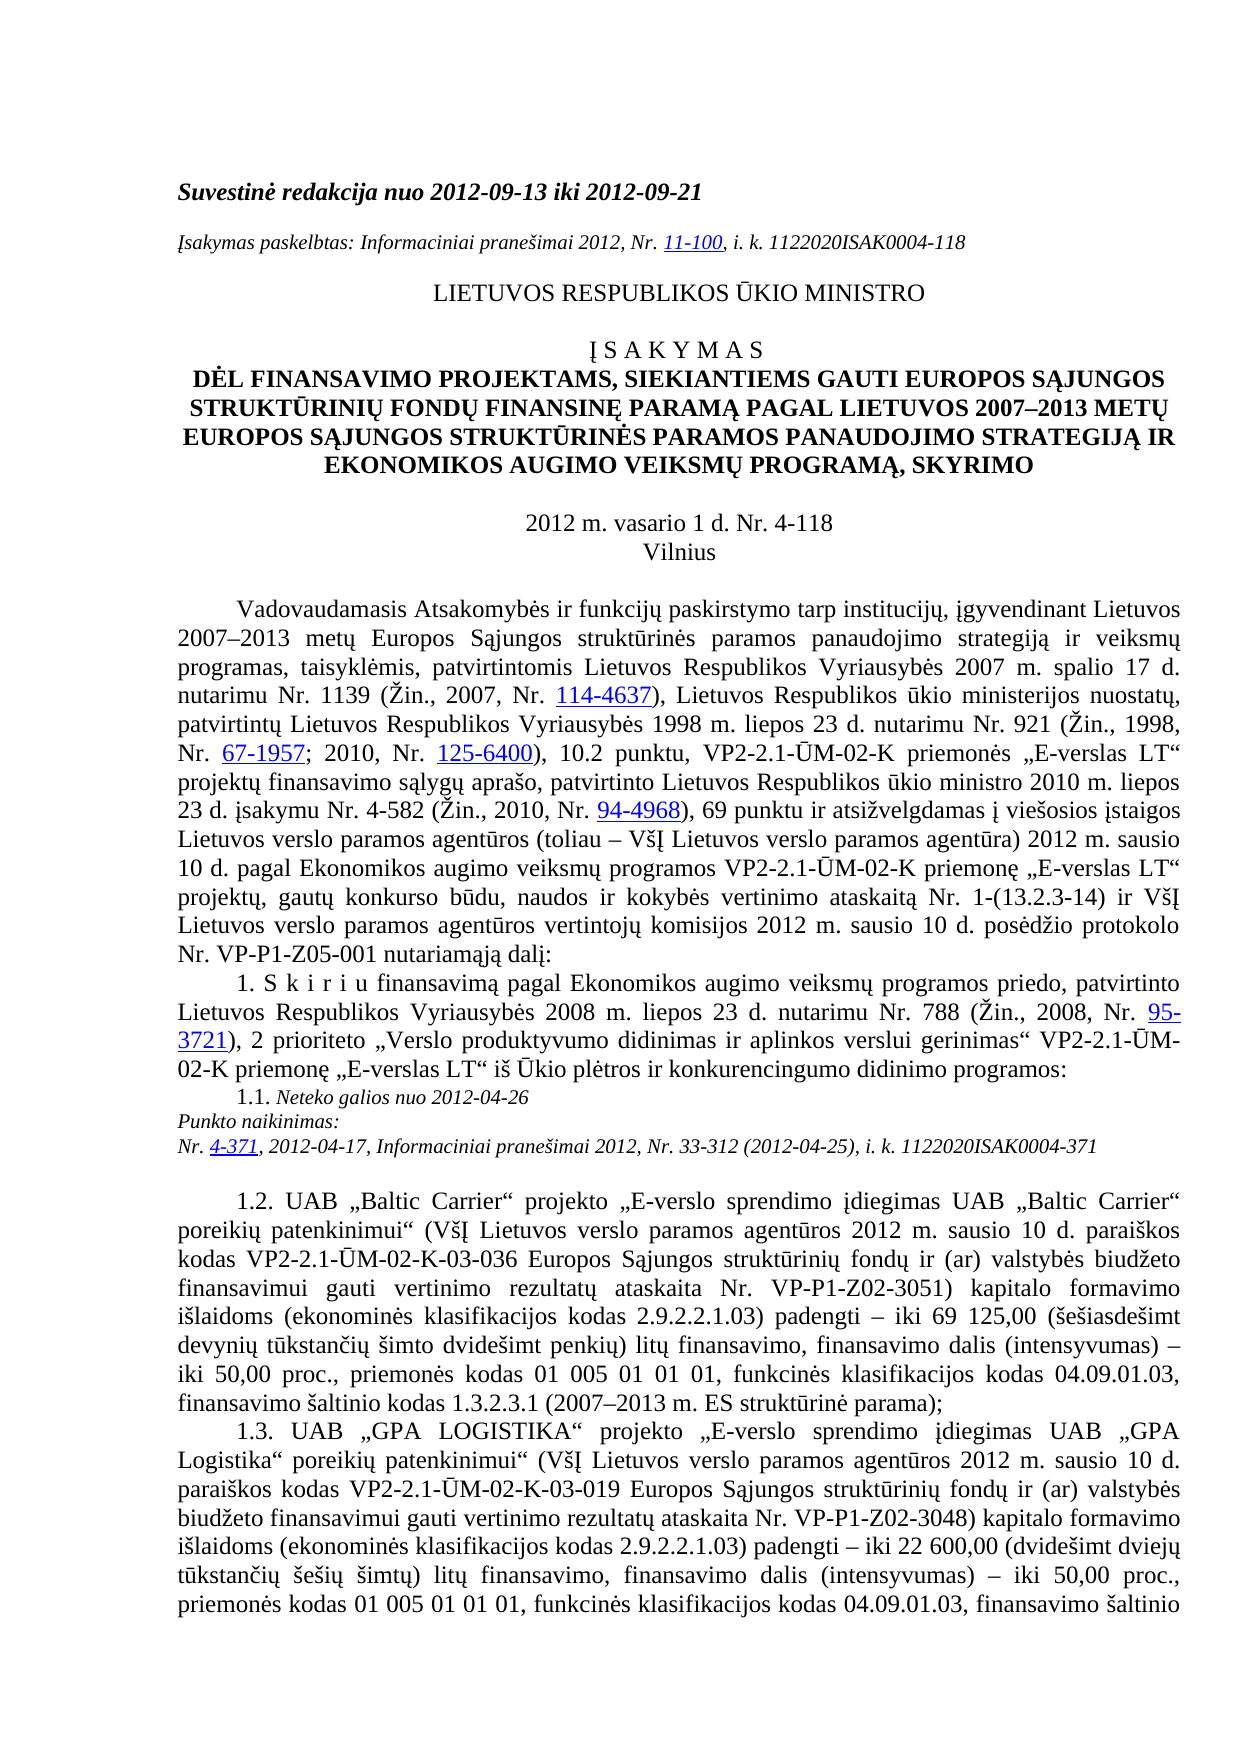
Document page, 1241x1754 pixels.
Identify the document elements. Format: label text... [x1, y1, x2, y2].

text Vadovaudamasis Atsakomybės ir funkcijų paskirstymo tarp institucijų, įgyvendinant Lietuvos 2007–2013 metų Europos Sąjungos struktūrinės paramos panaudojimo strategiją ir veiksmų programas, taisyklėmis, patvirtintomis Lietuvos Respublikos Vyriausybės 2007 m. spalio 17 d. nutarimu Nr. 1139 (Žin., 2007, Nr. 114-4637), Lietuvos Respublikos ūkio ministerijos nuostatų, patvirtintų Lietuvos Respublikos Vyriausybės 1998 m. liepos 23 d. nutarimu Nr. 921 (Žin., 1998, Nr. 67-1957; 2010, Nr. 125-6400), 10.2 punktu, VP2-2.1-ŪM-02-K priemonės „E-verslas LT“ projektų finansavimo sąlygų aprašo, patvirtinto Lietuvos Respublikos ūkio ministro 2010 m. liepos 23 d. įsakymu Nr. 4-582 (Žin., 2010, Nr. 94-4968), 69 punktu ir atsižvelgdamas į viešosios įstaigos Lietuvos verslo paramos agentūros (toliau – VšĮ Lietuvos verslo paramos agentūra) 2012 m. sausio 10 d. pagal Ekonomikos augimo veiksmų programos VP2-2.1-ŪM-02-K priemonę „E-verslas LT“ projektų, gautų konkurso būdu, naudos ir kokybės vertinimo ataskaitą Nr. 1-(13.2.3-14) ir VšĮ Lietuvos verslo paramos agentūros vertintojų komisijos 2012 m. sausio 10 d. posėdžio protokolo Nr. VP-P1-Z05-001 nutariamąją dalį: [177, 594, 1181, 968]
text 1.3. UAB „GPA LOGISTIKA“ projekto „E-verslo sprendimo įdiegimas UAB „GPA Logistika“ poreikių patenkinimui“ (VšĮ Lietuvos verslo paramos agentūros 2012 m. sausio 10 d. paraiškos kodas VP2-2.1-ŪM-02-K-03-019 Europos Sąjungos struktūrinių fondų ir (ar) valstybės biudžeto finansavimui gauti vertinimo rezultatų ataskaita Nr. VP-P1-Z02-3048) kapitalo formavimo išlaidoms (ekonominės klasifikacijos kodas 2.9.2.2.1.03) padengti – iki 22 600,00 (dvidešimt dviejų tūkstančių šešių šimtų) litų finansavimo, finansavimo dalis (intensyvumas) – iki 50,00 proc., priemonės kodas 01 005 01 01 01, funkcinės klasifikacijos kodas 04.09.01.03, finansavimo šaltinio [177, 1416, 1181, 1618]
text Nr. 4-371, 2012-04-17, Informaciniai pranešimai 2012, Nr. 33-312 (2012-04-25), i. k. 1122020ISAK0004-371 [177, 1133, 1181, 1158]
text 1.1. Neteko galios nuo 2012-04-26 [177, 1083, 1181, 1109]
text DĖL FINANSAVIMO PROJEKTAMS, SIEKIANTIEMS GAUTI EUROPOS SĄJUNGOS STRUKTŪRINIŲ FONDŲ FINANSINĘ PARAMĄ PAGAL LIETUVOS 2007–2013 METŲ EUROPOS SĄJUNGOS STRUKTŪRINĖS PARAMOS PANAUDOJIMO STRATEGIJĄ IR EKONOMIKOS AUGIMO VEIKSMŲ PROGRAMĄ, SKYRIMO [177, 364, 1181, 479]
text 1.2. UAB „Baltic Carrier“ projekto „E-verslo sprendimo įdiegimas UAB „Baltic Carrier“ poreikių patenkinimui“ (VšĮ Lietuvos verslo paramos agentūros 2012 m. sausio 10 d. paraiškos kodas VP2-2.1-ŪM-02-K-03-036 Europos Sąjungos struktūrinių fondų ir (ar) valstybės biudžeto finansavimui gauti vertinimo rezultatų ataskaita Nr. VP-P1-Z02-3051) kapitalo formavimo išlaidoms (ekonominės klasifikacijos kodas 2.9.2.2.1.03) padengti – iki 69 125,00 (šešiasdešimt devynių tūkstančių šimto dvidešimt penkių) litų finansavimo, finansavimo dalis (intensyvumas) – iki 50,00 proc., priemonės kodas 01 005 01 01 01, funkcinės klasifikacijos kodas 04.09.01.03, finansavimo šaltinio kodas 1.3.2.3.1 (2007–2013 m. ES struktūrinė parama); [177, 1186, 1181, 1416]
text Suvestinė redakcija nuo 2012-09-13 iki 2012-09-21 [177, 177, 1181, 206]
text LIETUVOS RESPUBLIKOS ŪKIO MINISTRO [177, 278, 1181, 307]
text 1. S k i r i u finansavimą pagal Ekonomikos augimo veiksmų programos priedo, patvirtinto Lietuvos Respublikos Vyriausybės 2008 m. liepos 23 d. nutarimu Nr. 788 (Žin., 2008, Nr. 95-3721), 2 prioriteto „Verslo produktyvumo didinimas ir aplinkos verslui gerinimas“ VP2-2.1-ŪM-02-K priemonę „E-verslas LT“ iš Ūkio plėtros ir konkurencingumo didinimo programos: [177, 968, 1181, 1083]
text Punkto naikinimas: [177, 1109, 1181, 1133]
text Įsakymas paskelbtas: Informaciniai pranešimai 2012, Nr. 11-100, i. k. 1122020ISAK0004-118 [177, 230, 1181, 254]
text Į S A K Y M A S [177, 336, 1181, 364]
text Vilnius [177, 537, 1181, 566]
text 2012 m. vasario 1 d. Nr. 4-118 [177, 508, 1181, 537]
